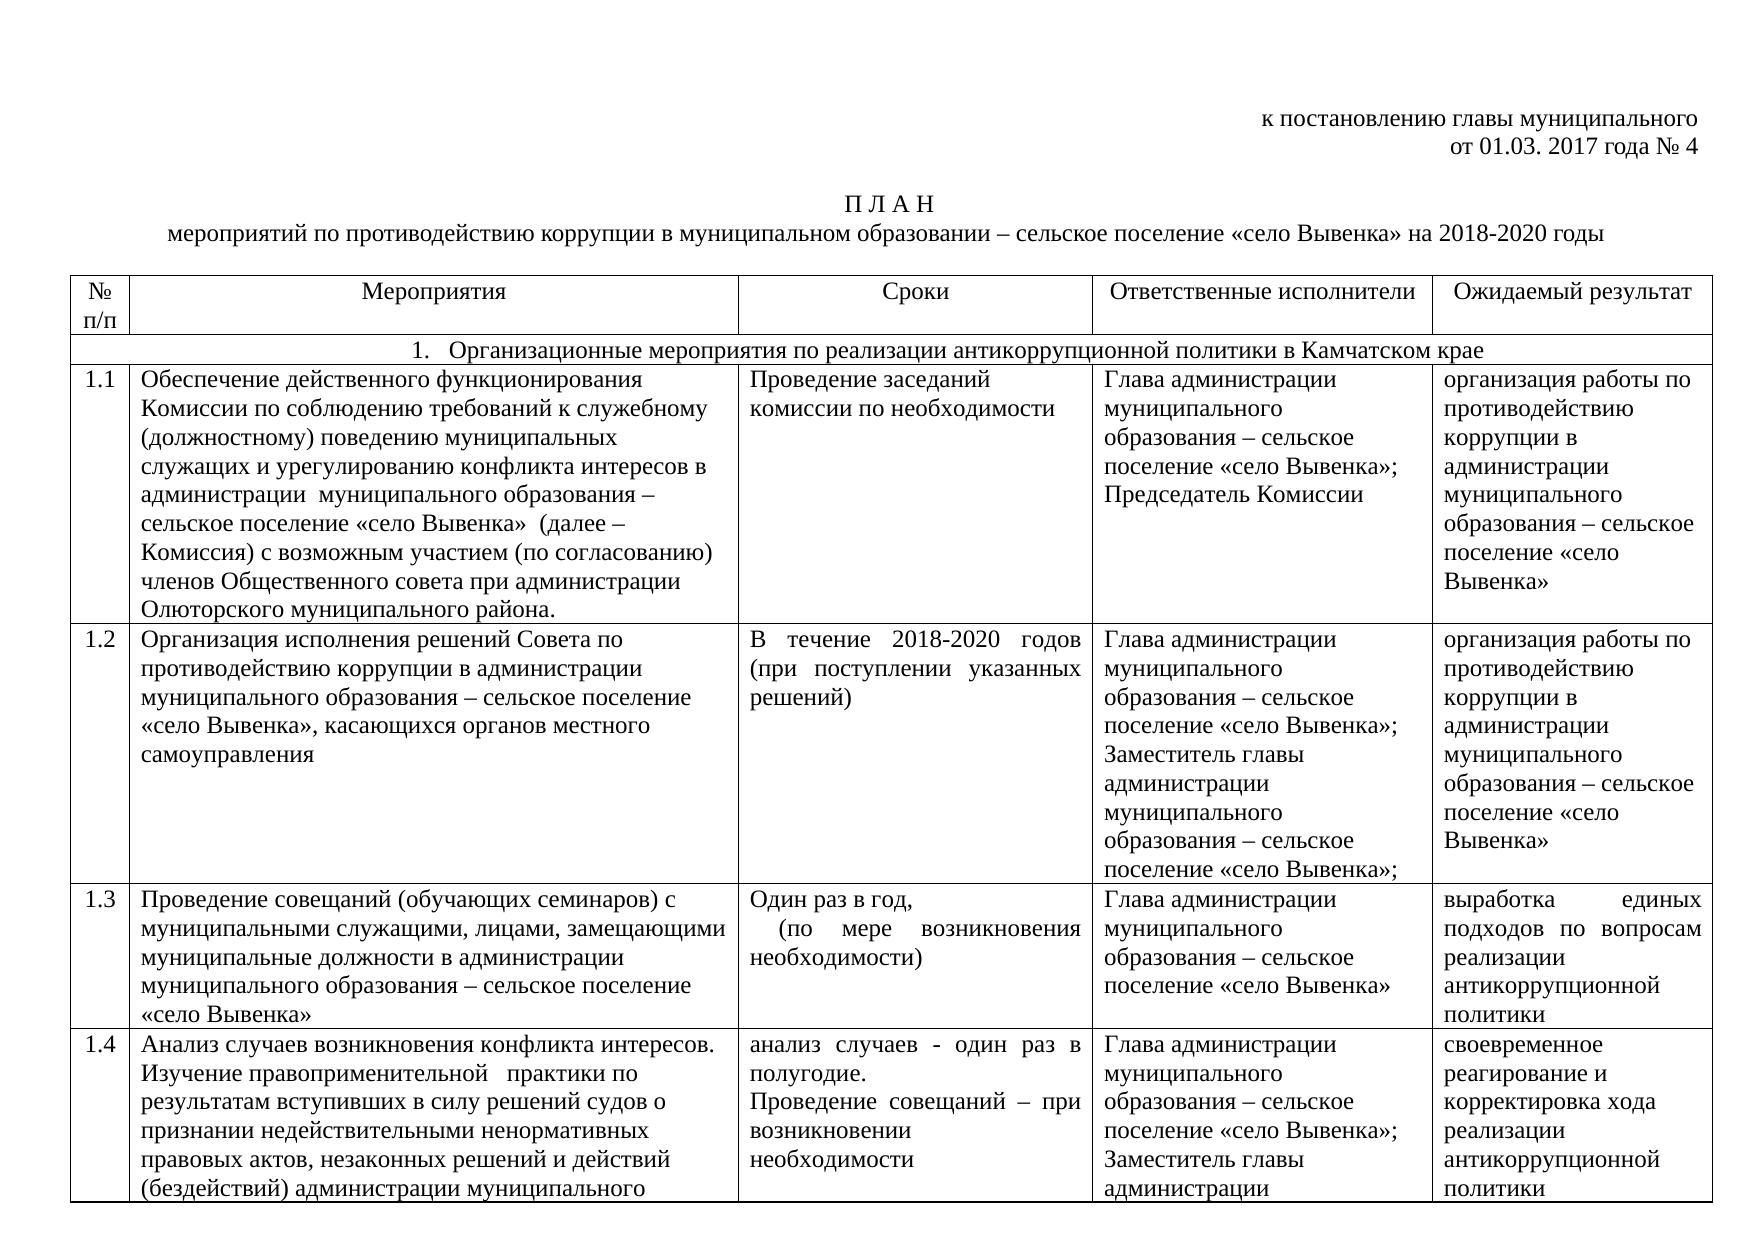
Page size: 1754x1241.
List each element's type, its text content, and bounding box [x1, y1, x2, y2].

table_cell Глава администрации муниципального образования – сельское поселение «село Вывенка» [1093, 884, 1432, 1028]
table_cell Глава администрации муниципального образования – сельское поселение «село Вывенка»; Заместитель главы администрации [1093, 1029, 1432, 1201]
table_cell выработка единых подходов по вопросам реализации антикоррупционной политики [1433, 884, 1712, 1028]
text мероприятий по противодействию коррупции в муниципальном образовании – сельское поселение «село Вывенка» на 2018-2020 годы [118, 218, 1654, 246]
table_cell Проведение заседаний комиссии по необходимости [739, 365, 1092, 623]
table_cell своевременное реагирование и корректировка хода реализации антикоррупционной политики [1433, 1029, 1712, 1201]
table_cell 1.2 [71, 624, 129, 883]
text Приложение №1 [118, 74, 1754, 103]
table_cell Анализ случаев возникновения конфликта интересов. Изучение правоприменительной практики по результатам вступивших в силу решений судов о признании недействительными ненормативных правовых актов, незаконных решений и действий (бездействий) администрации муниципального [130, 1029, 738, 1201]
table_cell В течение 2018-2020 годов (при поступлении указанных решений) [739, 624, 1092, 883]
table_header Ожидаемый результат [1433, 276, 1712, 334]
table_cell организация работы по противодействию коррупции в администрации муниципального образования – сельское поселение «село Вывенка» [1433, 365, 1712, 623]
text П Л А Н [118, 189, 1654, 218]
table_cell Глава администрации муниципального образования – сельское поселение «село Вывенка»; Заместитель главы администрации муниципального образования – сельское поселение «село Вывенка»; [1093, 624, 1432, 883]
table_header Ответственные исполнители [1093, 276, 1432, 334]
table_cell организация работы по противодействию коррупции в администрации муниципального образования – сельское поселение «село Вывенка» [1433, 624, 1712, 883]
table_cell Один раз в год, (по мере возникновения необходимости) [739, 884, 1092, 1028]
table_cell Обеспечение действенного функционирования Комиссии по соблюдению требований к служебному (должностному) поведению муниципальных служащих и урегулированию конфликта интересов в администрации муниципального образования – сельское поселение «село Вывенка» (далее – Комиссия) с возможным участием (по согласованию) членов Общественного совета при администрации Олюторского муниципального района. [130, 365, 738, 623]
table_cell 1.1 [71, 365, 129, 623]
table_cell Глава администрации муниципального образования – сельское поселение «село Вывенка»; Председатель Комиссии [1093, 365, 1432, 623]
text от 01.03. 2017 года № 4 [118, 131, 1698, 160]
text к постановлению главы муниципального [118, 103, 1698, 131]
table_cell 1.3 [71, 884, 129, 1028]
table_header № п/п [71, 276, 129, 334]
table_cell Организационные мероприятия по реализации антикоррупционной политики в Камчатском крае [71, 335, 1712, 363]
table_header Мероприятия [130, 276, 738, 334]
table_header Сроки [739, 276, 1092, 334]
table_cell Проведение совещаний (обучающих семинаров) с муниципальными служащими, лицами, замещающими муниципальные должности в администрации муниципального образования – сельское поселение «село Вывенка» [130, 884, 738, 1028]
table_cell анализ случаев - один раз в полугодие. Проведение совещаний – при возникновении необходимости [739, 1029, 1092, 1201]
table_cell 1.4 [71, 1029, 129, 1201]
table_cell Организация исполнения решений Совета по противодействию коррупции в администрации муниципального образования – сельское поселение «село Вывенка», касающихся органов местного самоуправления [130, 624, 738, 883]
